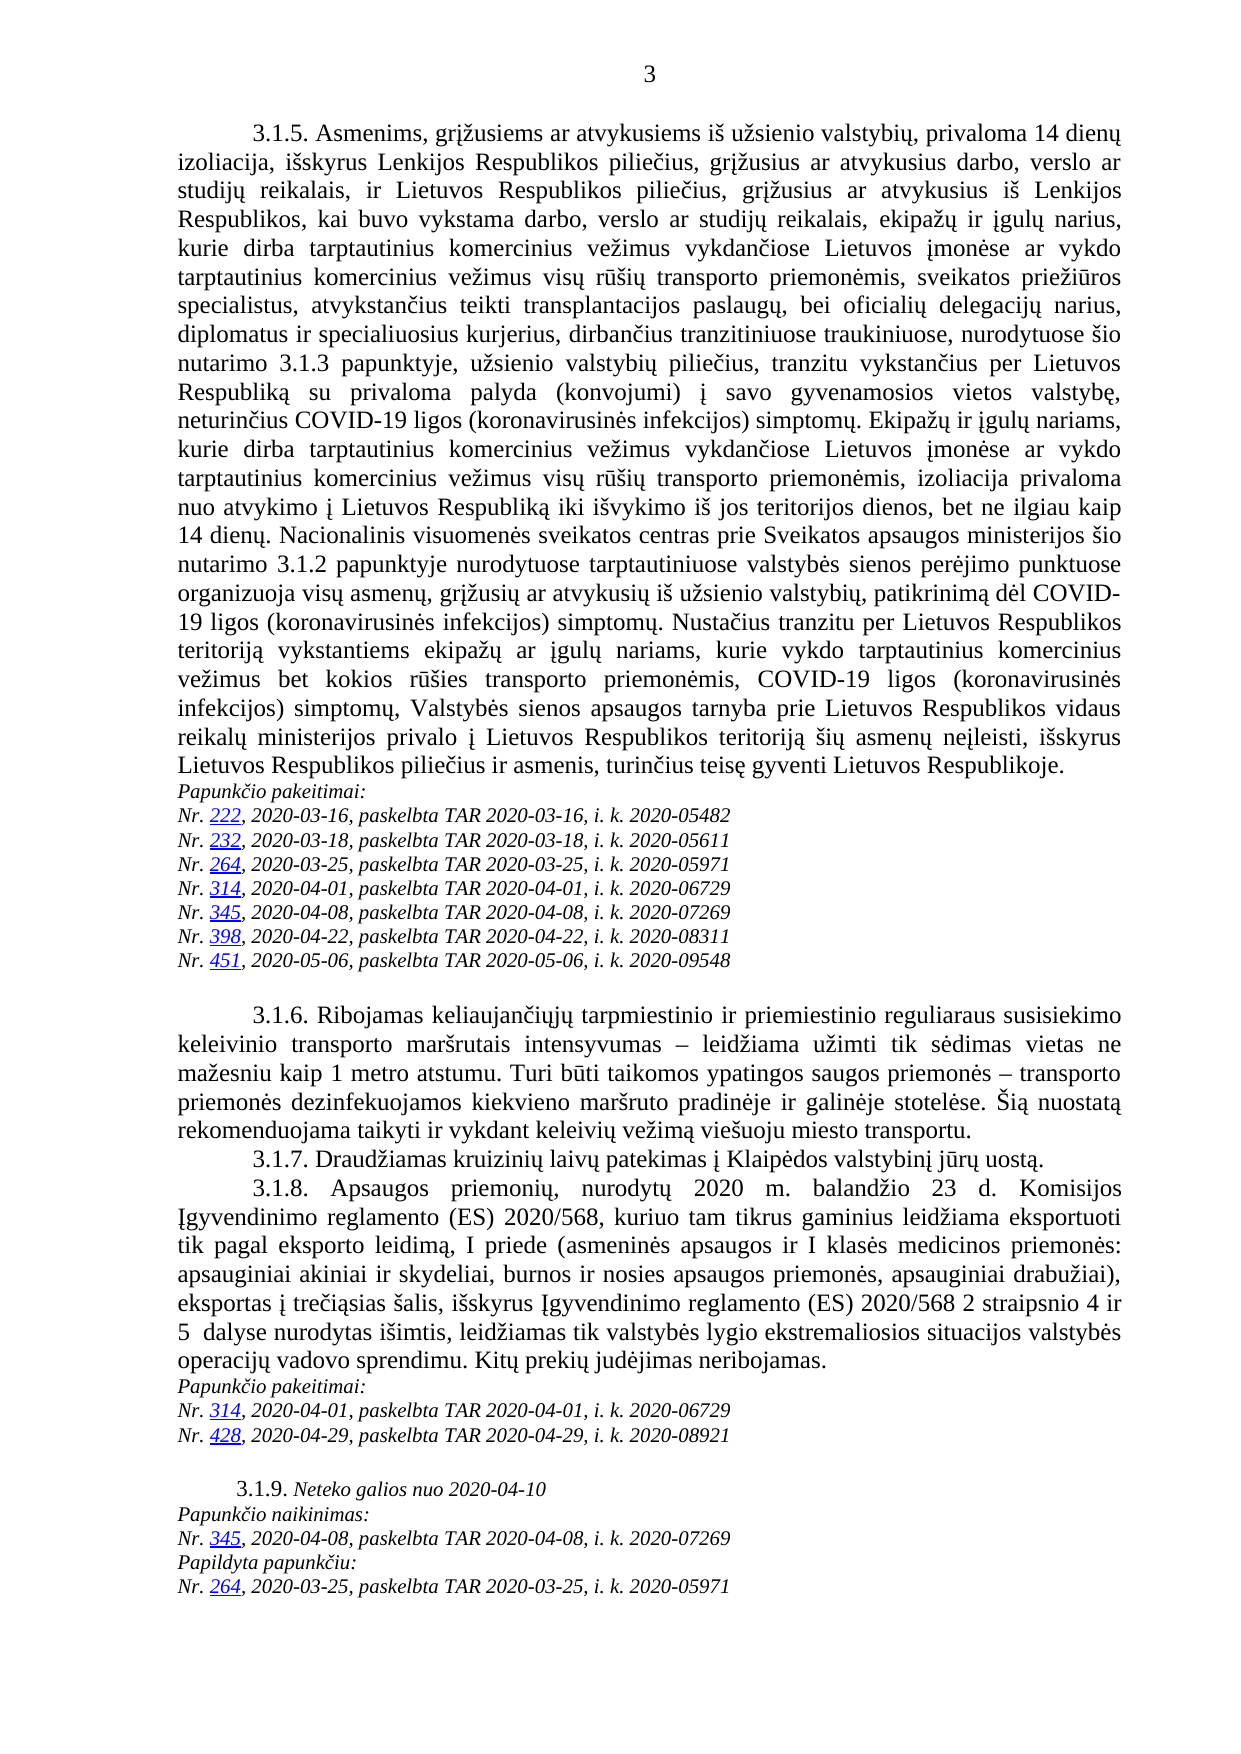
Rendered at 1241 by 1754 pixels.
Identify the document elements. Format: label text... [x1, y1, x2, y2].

text Nr. 264, 2020-03-25, paskelbta TAR 2020-03-25, i. k. 2020-05971 [177, 1574, 1122, 1598]
text Nr. 314, 2020-04-01, paskelbta TAR 2020-04-01, i. k. 2020-06729 [177, 1398, 1122, 1422]
text Nr. 428, 2020-04-29, paskelbta TAR 2020-04-29, i. k. 2020-08921 [177, 1422, 1122, 1447]
text Nr. 398, 2020-04-22, paskelbta TAR 2020-04-22, i. k. 2020-08311 [177, 924, 1122, 948]
text Papunkčio pakeitimai: [177, 1374, 1122, 1398]
text Papildyta papunkčiu: [177, 1550, 1122, 1574]
text Nr. 345, 2020-04-08, paskelbta TAR 2020-04-08, i. k. 2020-07269 [177, 1526, 1122, 1550]
text Nr. 232, 2020-03-18, paskelbta TAR 2020-03-18, i. k. 2020-05611 [177, 827, 1122, 852]
text 3.1.7. Draudžiamas kruizinių laivų patekimas į Klaipėdos valstybinį jūrų uostą. [177, 1144, 1122, 1173]
text 3.1.8. Apsaugos priemonių, nurodytų 2020 m. balandžio 23 d. Komisijos Įgyvendinimo reglamento (ES) 2020/568, kuriuo tam tikrus gaminius leidžiama eksportuoti tik pagal eksporto leidimą, I priede (asmeninės apsaugos ir I klasės medicinos priemonės: apsauginiai akiniai ir skydeliai, burnos ir nosies apsaugos priemonės, apsauginiai drabužiai), eksportas į trečiąsias šalis, išskyrus Įgyvendinimo reglamento (ES) 2020/568 2 straipsnio 4 ir 5 dalyse nurodytas išimtis, leidžiamas tik valstybės lygio ekstremaliosios situacijos valstybės operacijų vadovo sprendimu. Kitų prekių judėjimas neribojamas. [177, 1173, 1122, 1374]
text Nr. 451, 2020-05-06, paskelbta TAR 2020-05-06, i. k. 2020-09548 [177, 948, 1122, 972]
text 3.1.6. Ribojamas keliaujančiųjų tarpmiestinio ir priemiestinio reguliaraus susisiekimo keleivinio transporto maršrutais intensyvumas – leidžiama užimti tik sėdimas vietas ne mažesniu kaip 1 metro atstumu. Turi būti taikomos ypatingos saugos priemonės – transporto priemonės dezinfekuojamos kiekvieno maršruto pradinėje ir galinėje stotelėse. Šią nuostatą rekomenduojama taikyti ir vykdant keleivių vežimą viešuoju miesto transportu. [177, 1001, 1122, 1144]
text Nr. 222, 2020-03-16, paskelbta TAR 2020-03-16, i. k. 2020-05482 [177, 803, 1122, 827]
text 3.1.9. Neteko galios nuo 2020-04-10 [177, 1475, 1122, 1502]
text 3.1.5. Asmenims, grįžusiems ar atvykusiems iš užsienio valstybių, privaloma 14 dienų izoliacija, išskyrus Lenkijos Respublikos piliečius, grįžusius ar atvykusius darbo, verslo ar studijų reikalais, ir Lietuvos Respublikos piliečius, grįžusius ar atvykusius iš Lenkijos Respublikos, kai buvo vykstama darbo, verslo ar studijų reikalais, ekipažų ir įgulų narius, kurie dirba tarptautinius komercinius vežimus vykdančiose Lietuvos įmonėse ar vykdo tarptautinius komercinius vežimus visų rūšių transporto priemonėmis, sveikatos priežiūros specialistus, atvykstančius teikti transplantacijos paslaugų, bei oficialių delegacijų narius, diplomatus ir specialiuosius kurjerius, dirbančius tranzitiniuose traukiniuose, nurodytuose šio nutarimo 3.1.3 papunktyje, užsienio valstybių piliečius, tranzitu vykstančius per Lietuvos Respubliką su privaloma palyda (konvojumi) į savo gyvenamosios vietos valstybę, neturinčius COVID-19 ligos (koronavirusinės infekcijos) simptomų. Ekipažų ir įgulų nariams, kurie dirba tarptautinius komercinius vežimus vykdančiose Lietuvos įmonėse ar vykdo tarptautinius komercinius vežimus visų rūšių transporto priemonėmis, izoliacija privaloma nuo atvykimo į Lietuvos Respubliką iki išvykimo iš jos teritorijos dienos, bet ne ilgiau kaip 14 dienų. Nacionalinis visuomenės sveikatos centras prie Sveikatos apsaugos ministerijos šio nutarimo 3.1.2 papunktyje nurodytuose tarptautiniuose valstybės sienos perėjimo punktuose organizuoja visų asmenų, grįžusių ar atvykusių iš užsienio valstybių, patikrinimą dėl COVID-19 ligos (koronavirusinės infekcijos) simptomų. Nustačius tranzitu per Lietuvos Respublikos teritoriją vykstantiems ekipažų ar įgulų nariams, kurie vykdo tarptautinius komercinius vežimus bet kokios rūšies transporto priemonėmis, COVID-19 ligos (koronavirusinės infekcijos) simptomų, Valstybės sienos apsaugos tarnyba prie Lietuvos Respublikos vidaus reikalų ministerijos privalo į Lietuvos Respublikos teritoriją šių asmenų neįleisti, išskyrus Lietuvos Respublikos piliečius ir asmenis, turinčius teisę gyventi Lietuvos Respublikoje. [177, 118, 1122, 779]
text Nr. 264, 2020-03-25, paskelbta TAR 2020-03-25, i. k. 2020-05971 [177, 852, 1122, 876]
text Nr. 314, 2020-04-01, paskelbta TAR 2020-04-01, i. k. 2020-06729 [177, 876, 1122, 900]
text Papunkčio pakeitimai: [177, 779, 1122, 803]
text Papunkčio naikinimas: [177, 1502, 1122, 1526]
text Nr. 345, 2020-04-08, paskelbta TAR 2020-04-08, i. k. 2020-07269 [177, 900, 1122, 924]
